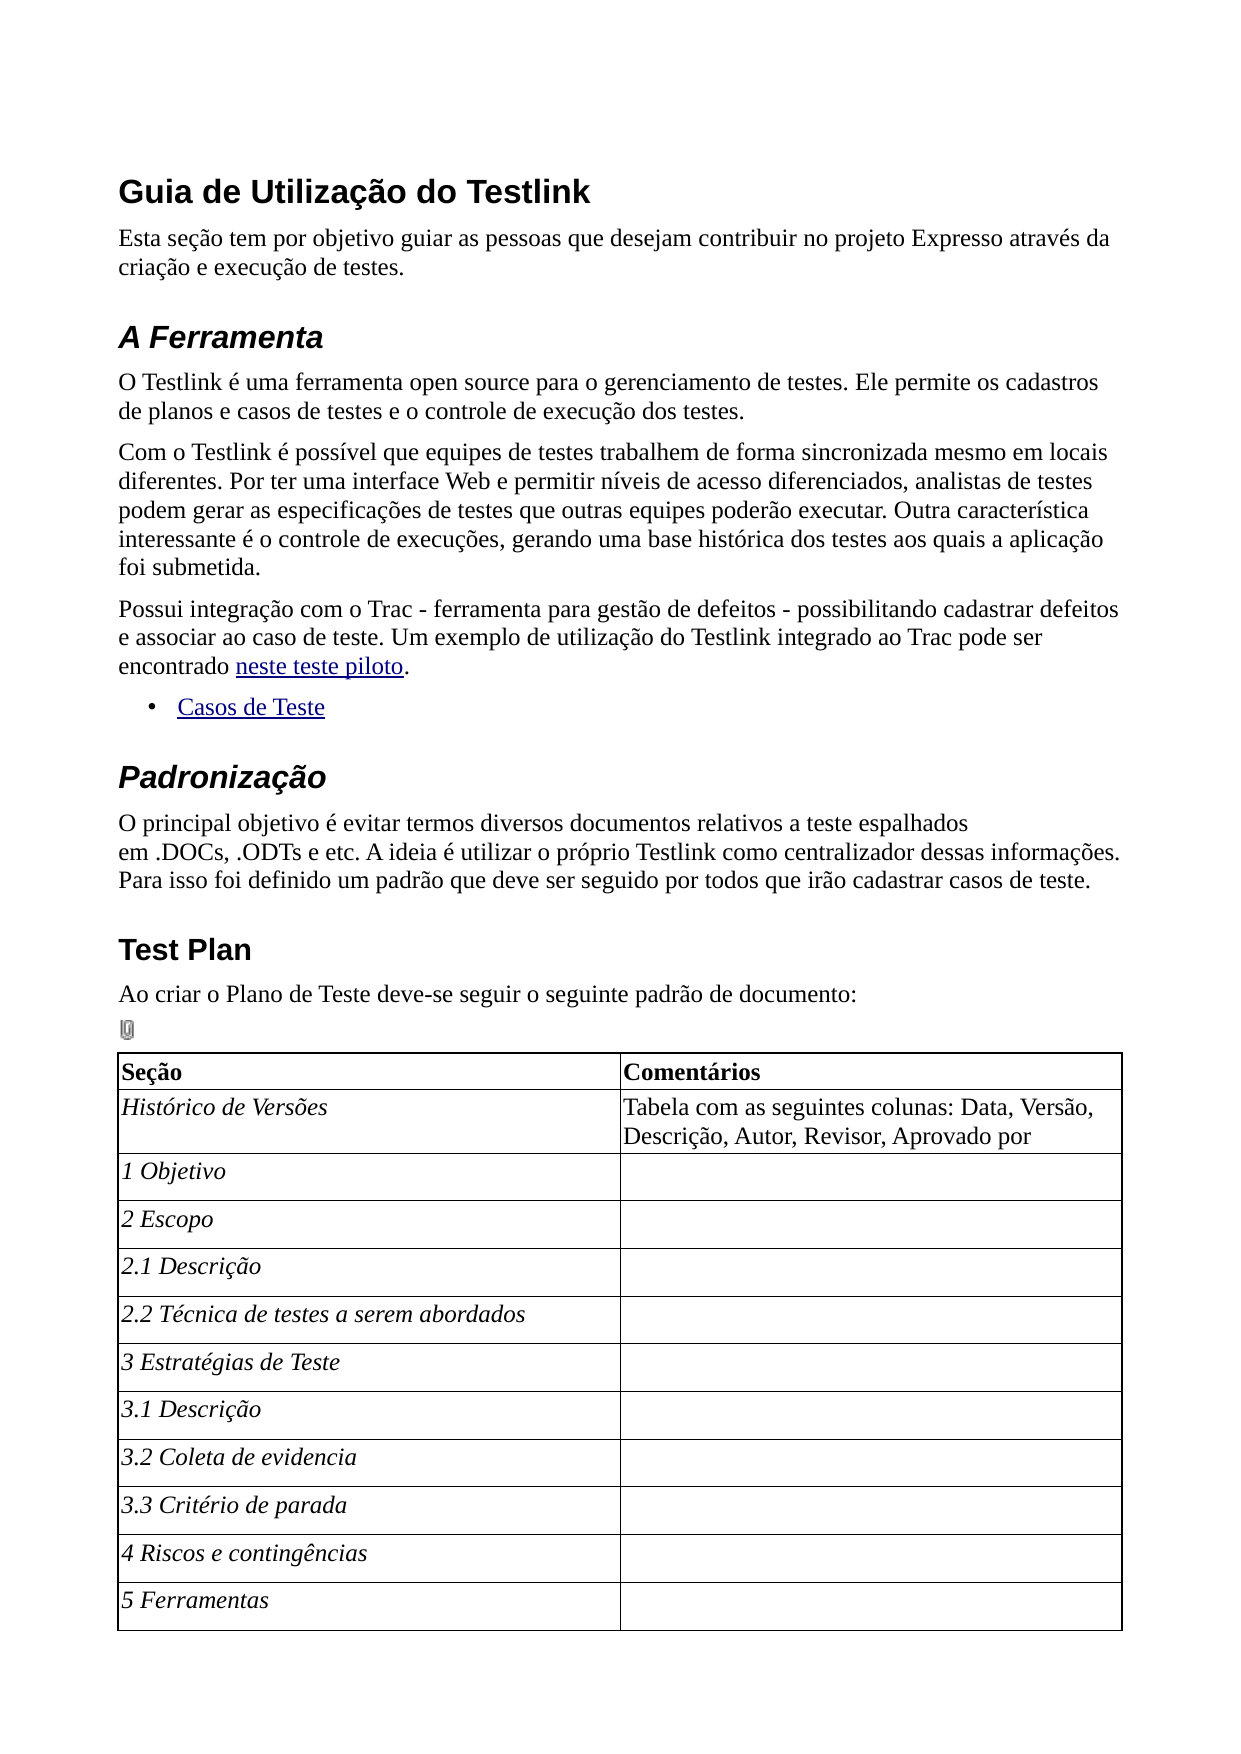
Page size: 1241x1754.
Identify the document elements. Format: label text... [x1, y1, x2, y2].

table_cell 3.2 Coleta de evidencia [119, 1440, 620, 1486]
text O Testlink é uma ferramenta open source para o gerenciamento de testes. Ele permite os cadastros de planos e casos de testes e o controle de execução dos testes. [118, 367, 1122, 425]
table_cell 3 Estratégias de Teste [119, 1344, 620, 1391]
subtitle Test Plan [118, 932, 1122, 967]
table_cell [621, 1487, 1121, 1534]
table_cell [621, 1249, 1121, 1296]
table_cell [621, 1154, 1121, 1200]
table_cell [621, 1583, 1121, 1629]
table_cell Tabela com as seguintes colunas: Data, Versão, Descrição, Autor, Revisor, Aprovado por [621, 1090, 1121, 1152]
table_cell 2.1 Descrição [119, 1249, 620, 1296]
table_cell 2 Escopo [119, 1201, 620, 1248]
table_cell [621, 1535, 1121, 1582]
table_cell [621, 1201, 1121, 1248]
subtitle Padronização [118, 759, 1122, 796]
table_cell [621, 1297, 1121, 1343]
text Esta seção tem por objetivo guiar as pessoas que desejam contribuir no projeto Expresso através da criação e execução de testes. [118, 223, 1122, 281]
subtitle A Ferramenta [118, 318, 1122, 355]
text O principal objetivo é evitar termos diversos documentos relativos a teste espalhados em .DOCs, .ODTs e etc. A ideia é utilizar o próprio Testlink como centralizador dessas informações. Para isso foi definido um padrão que deve ser seguido por todos que irão cadastrar casos de teste. [118, 808, 1122, 894]
table_cell 5 Ferramentas [119, 1583, 620, 1629]
table_cell [621, 1392, 1121, 1439]
table_cell [621, 1344, 1121, 1391]
table_header Comentários [621, 1054, 1121, 1088]
list Casos de Teste [148, 692, 1122, 721]
text Ao criar o Plano de Teste deve-se seguir o seguinte padrão de documento: [118, 979, 1122, 1008]
table_cell 3.3 Critério de parada [119, 1487, 620, 1534]
table_cell 4 Riscos e contingências [119, 1535, 620, 1582]
table_cell [621, 1440, 1121, 1486]
table_cell 3.1 Descrição [119, 1392, 620, 1439]
table_header Seção [119, 1054, 620, 1088]
table_cell 2.2 Técnica de testes a serem abordados [119, 1297, 620, 1343]
subtitle Guia de Utilização do Testlink [118, 172, 1122, 211]
table_cell 1 Objetivo [119, 1154, 620, 1200]
text Possui integração com o Trac - ferramenta para gestão de defeitos - possibilitando cadastrar defeitos e associar ao caso de teste. Um exemplo de utilização do Testlink integrado ao Trac pode ser encontrado neste teste piloto. [118, 594, 1122, 680]
text Com o Testlink é possível que equipes de testes trabalhem de forma sincronizada mesmo em locais diferentes. Por ter uma interface Web e permitir níveis de acesso diferenciados, analistas de testes podem gerar as especificações de testes que outras equipes poderão executar. Outra característica interessante é o controle de execuções, gerando uma base histórica dos testes aos quais a aplicação foi submetida. [118, 437, 1122, 581]
table_cell Histórico de Versões [119, 1090, 620, 1152]
